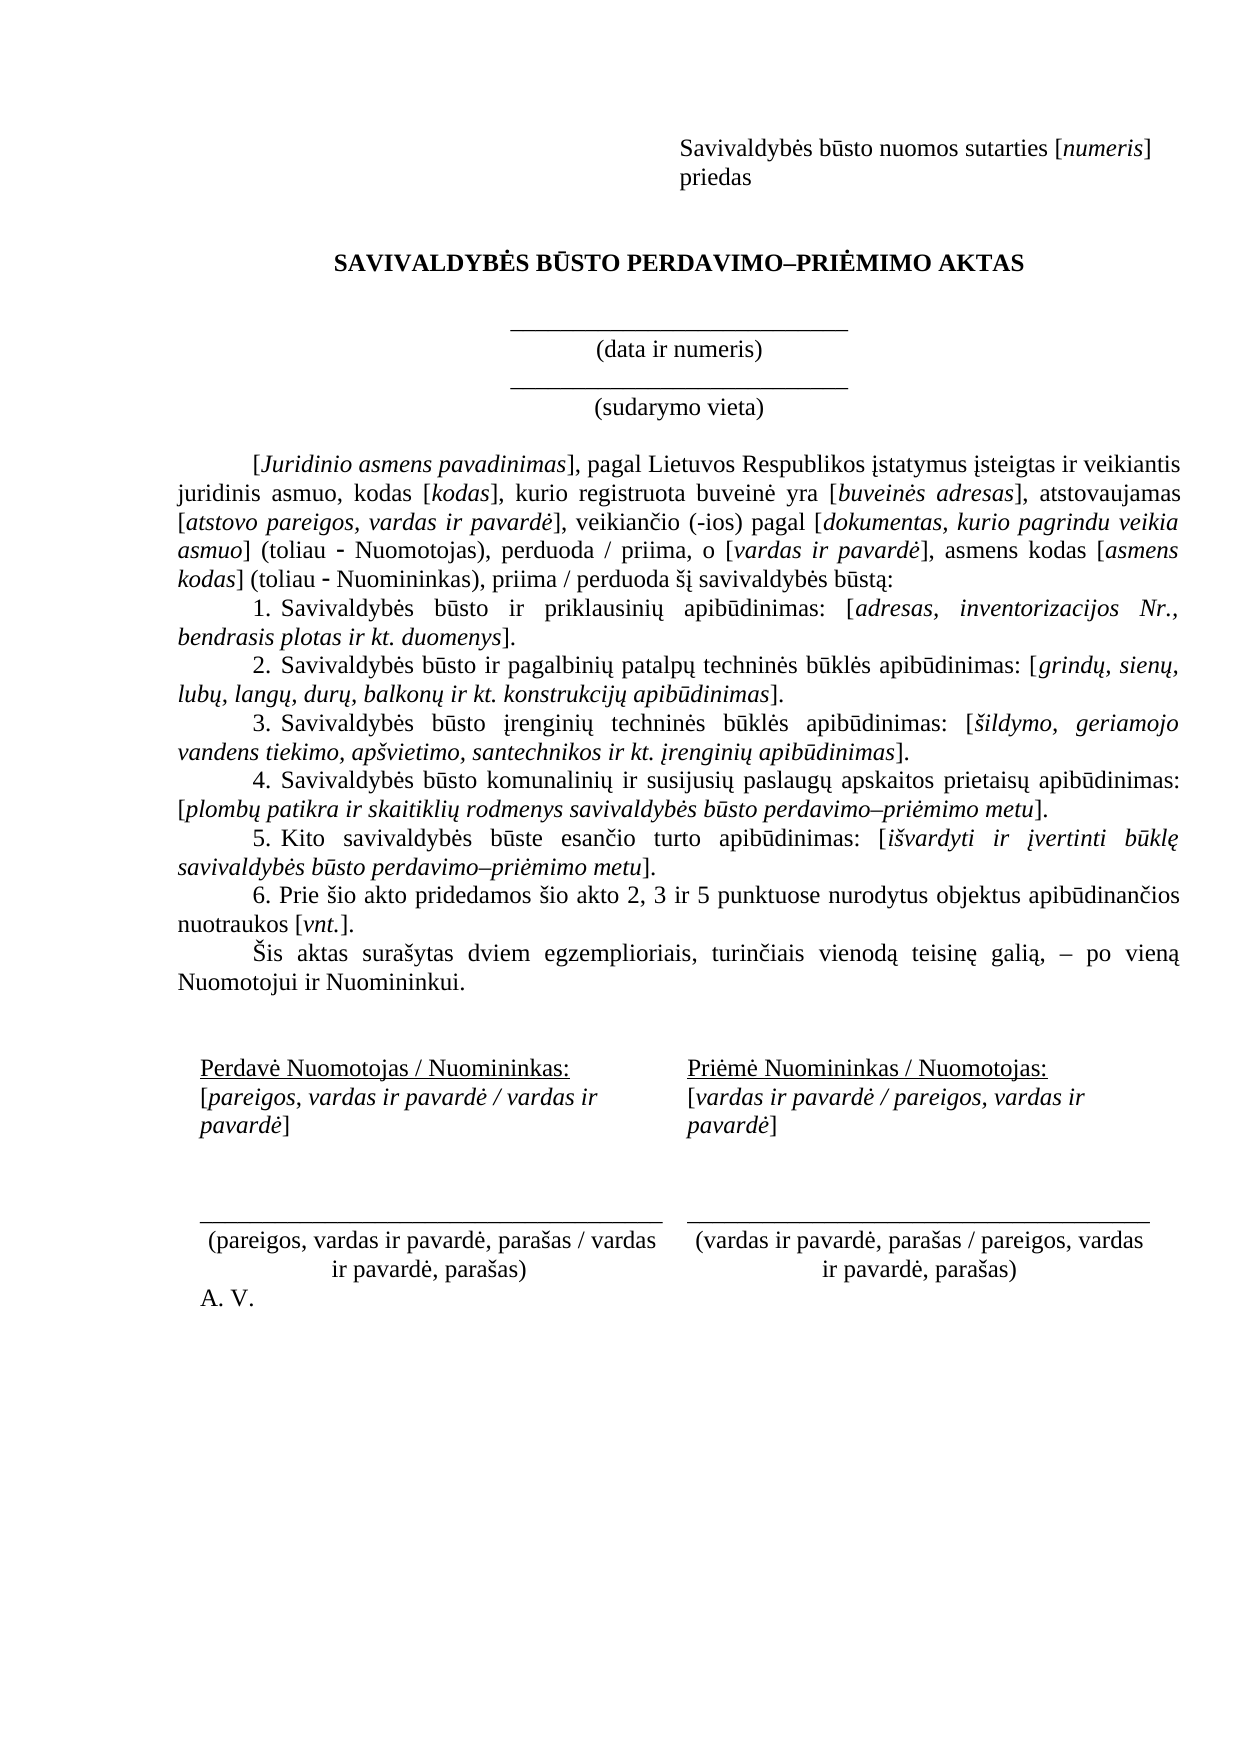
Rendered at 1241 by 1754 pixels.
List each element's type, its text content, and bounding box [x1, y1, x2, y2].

text [Juridinio asmens pavadinimas], pagal Lietuvos Respublikos įstatymus įsteigtas ir veikiantis juridinis asmuo, kodas [kodas], kurio registruota buveinė yra [buveinės adresas], atstovaujamas [atstovo pareigos, vardas ir pavardė], veikiančio (-ios) pagal [dokumentas, kurio pagrindu veikia asmuo] (toliau  Nuomotojas), perduoda / priima, o [vardas ir pavardė], asmens kodas [asmens kodas] (toliau  Nuomininkas), priima / perduoda šį savivaldybės būstą: [177, 449, 1181, 593]
table_header Perdavė Nuomotojas / Nuomininkas: [pareigos, vardas ir pavardė / vardas ir pavardė] _____________________________________ (pareigos, vardas ir pavardė, parašas / vardas ir pavardė, parašas) A. V. [189, 1053, 676, 1312]
text (data ir numeris) [177, 334, 1181, 363]
text (sudarymo vieta) [177, 392, 1181, 420]
text ___________________________ [177, 305, 1181, 334]
text SAVIVALDYBĖS BŪSTO PERDAVIMO–PRIĖMIMO AKTAS [177, 248, 1181, 277]
text 6. Prie šio akto pridedamos šio akto 2, 3 ir 5 punktuose nurodytus objektus apibūdinančios nuotraukos [vnt.]. [177, 880, 1181, 938]
text 2. Savivaldybės būsto ir pagalbinių patalpų techninės būklės apibūdinimas: [grindų, sienų, lubų, langų, durų, balkonų ir kt. konstrukcijų apibūdinimas]. [177, 650, 1181, 708]
text 3. Savivaldybės būsto įrenginių techninės būklės apibūdinimas: [šildymo, geriamojo vandens tiekimo, apšvietimo, santechnikos ir kt. įrenginių apibūdinimas]. [177, 708, 1181, 765]
text priedas [177, 162, 1181, 190]
table_header Priėmė Nuomininkas / Nuomotojas: [vardas ir pavardė / pareigos, vardas ir pavardė] _____________________________________ (vardas ir pavardė, parašas / pareigos, vardas ir pavardė, parašas) [676, 1053, 1163, 1312]
text 5. Kito savivaldybės būste esančio turto apibūdinimas: [išvardyti ir įvertinti būklę savivaldybės būsto perdavimo–priėmimo metu]. [177, 823, 1181, 880]
text Savivaldybės būsto nuomos sutarties [numeris] [177, 133, 1181, 162]
text 4. Savivaldybės būsto komunalinių ir susijusių paslaugų apskaitos prietaisų apibūdinimas: [plombų patikra ir skaitiklių rodmenys savivaldybės būsto perdavimo–priėmimo metu]. [177, 765, 1181, 823]
text 1. Savivaldybės būsto ir priklausinių apibūdinimas: [adresas, inventorizacijos Nr., bendrasis plotas ir kt. duomenys]. [177, 593, 1181, 650]
text Šis aktas surašytas dviem egzemplioriais, turinčiais vienodą teisinę galią, – po vieną Nuomotojui ir Nuomininkui. [177, 938, 1181, 995]
text ___________________________ [177, 363, 1181, 392]
